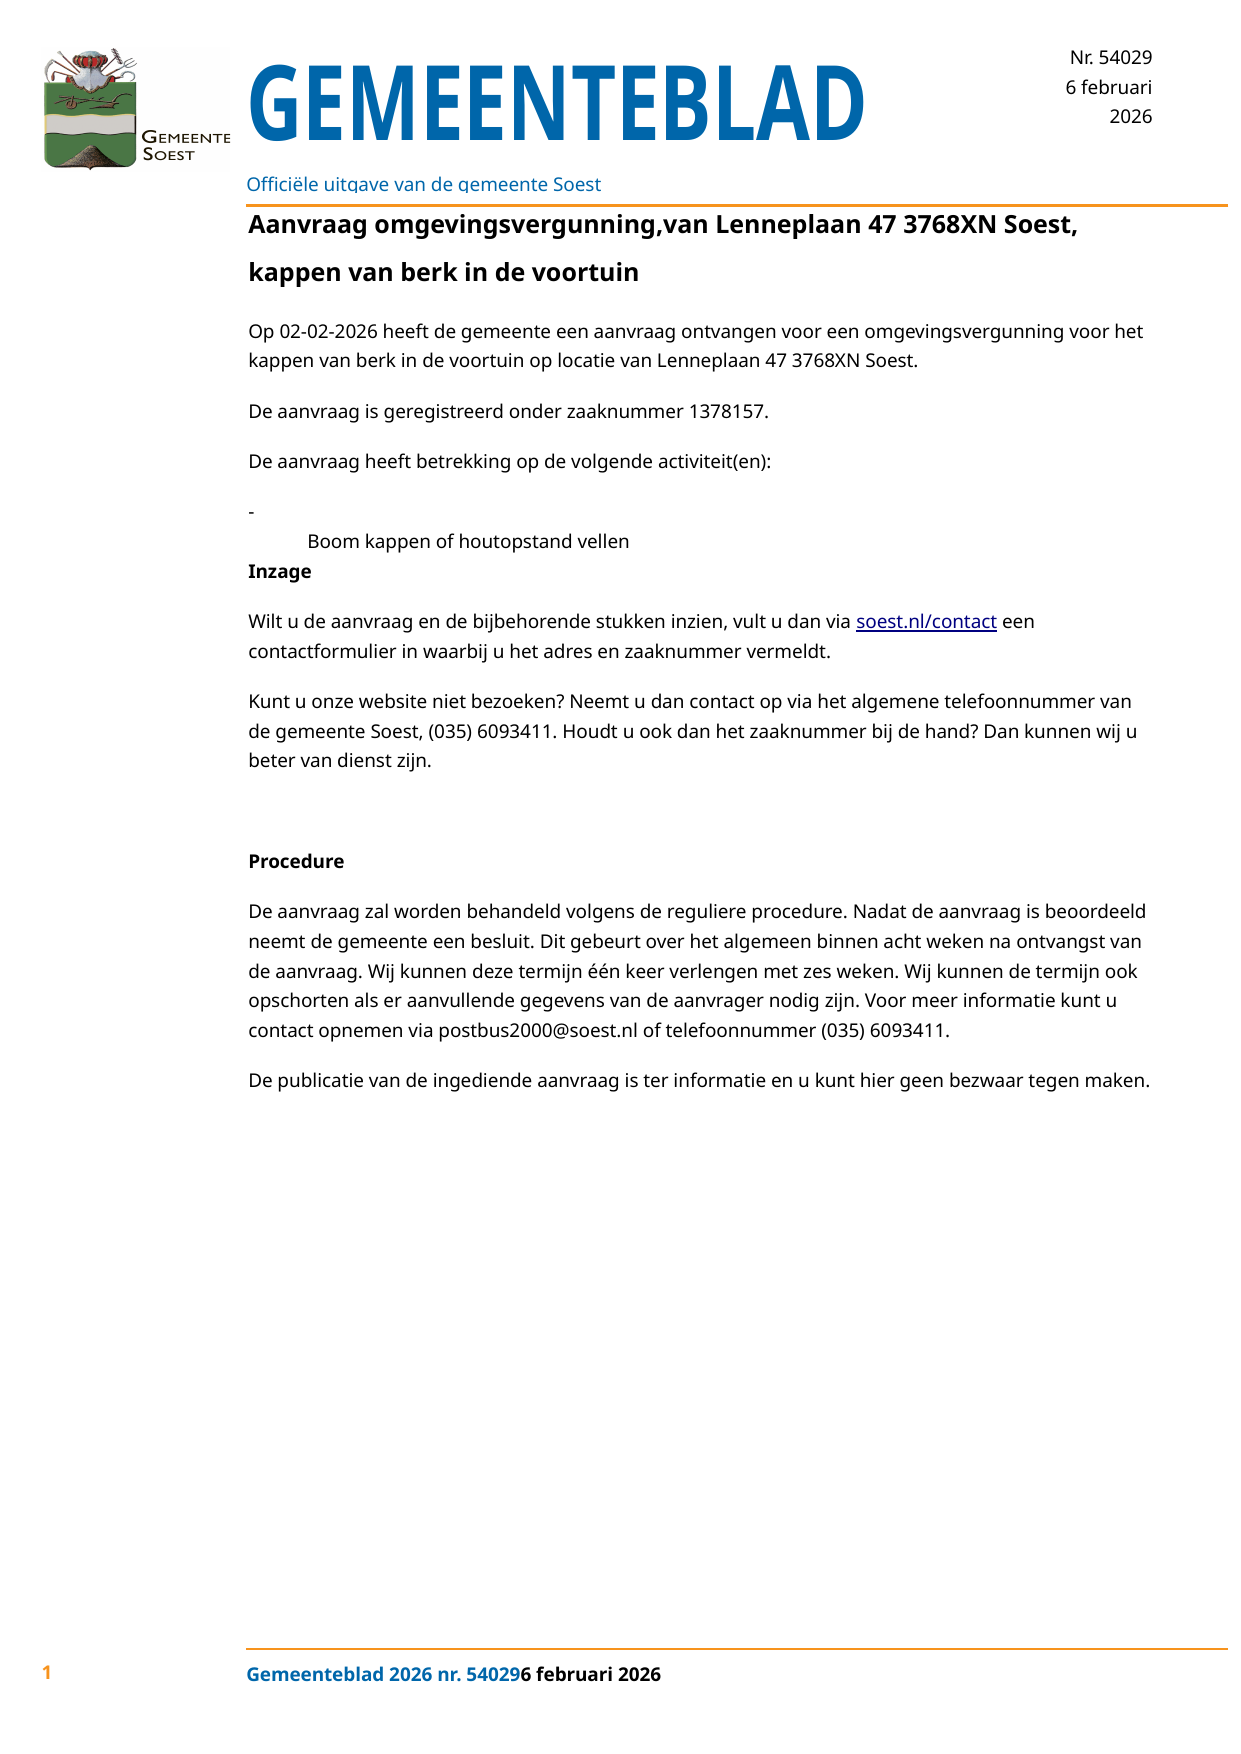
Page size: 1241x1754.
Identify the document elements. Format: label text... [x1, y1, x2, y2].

text De aanvraag is geregistreerd onder zaaknummer 1378157. [248, 398, 1152, 424]
text De aanvraag heeft betrekking op de volgende activiteit(en): [248, 448, 1152, 474]
text De aanvraag zal worden behandeld volgens de reguliere procedure. Nadat de aanvraag is beoordeeld neemt de gemeente een besluit. Dit gebeurt over het algemeen binnen acht weken na ontvangst van de aanvraag. Wij kunnen deze termijn één keer verlengen met zes weken. Wij kunnen de termijn ook opschorten als er aanvullende gegevens van de aanvrager nodig zijn. Voor meer informatie kunt u contact opnemen via postbus2000@soest.nl of telefoonnummer (035) 6093411. [248, 899, 1152, 1043]
text Kunt u onze website niet bezoeken? Neemt u dan contact op via het algemene telefoonnummer van de gemeente Soest, (035) 6093411. Houdt u ook dan het zaaknummer bij de hand? Dan kunnen wij u beter van dienst zijn. [248, 688, 1152, 773]
text De publicatie van de ingediende aanvraag is ter informatie en u kunt hier geen bezwaar tegen maken. [248, 1067, 1152, 1093]
text Wilt u de aanvraag en de bijbehorende stukken inzien, vult u dan via soest.nl/contact een contactformulier in waarbij u het adres en zaaknummer vermeldt. [248, 608, 1152, 664]
text Op 02-02-2026 heeft de gemeente een aanvraag ontvangen voor een omgevingsvergunning voor het kappen van berk in de voortuin op locatie van Lenneplaan 47 3768XN Soest. [248, 318, 1152, 373]
list Boom kappen of houtopstand vellen [248, 528, 1152, 554]
text Aanvraag omgevingsvergunning,van Lenneplaan 47 3768XN Soest, kappen van berk in de voortuin [248, 207, 1152, 288]
picture [41, 47, 231, 172]
text Procedure [248, 848, 1152, 874]
text Inzage [248, 558, 1152, 584]
